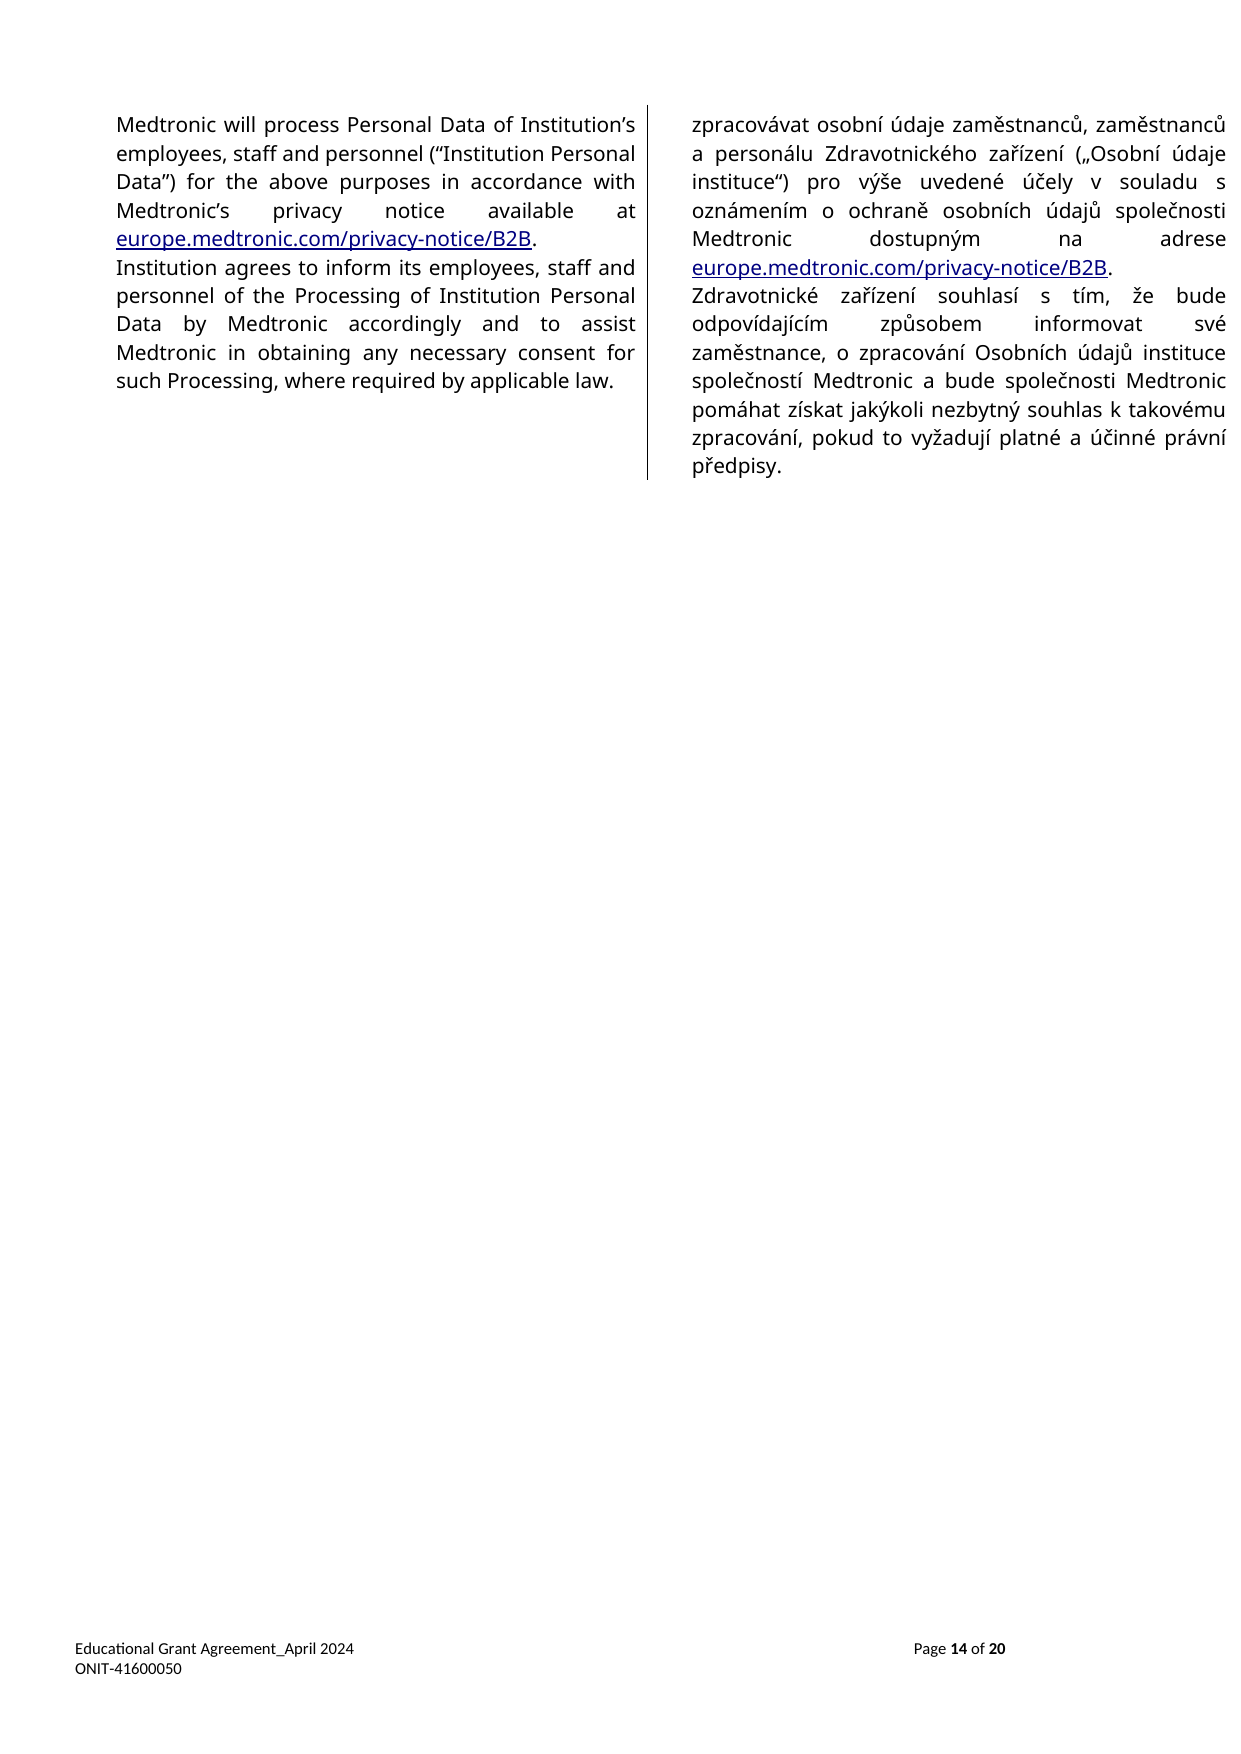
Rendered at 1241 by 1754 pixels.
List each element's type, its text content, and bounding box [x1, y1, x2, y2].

table_cell zpracovávat osobní údaje zaměstnanců, zaměstnanců a personálu Zdravotnického zařízení („Osobní údaje instituce“) pro výše uvedené účely v souladu s oznámením o ochraně osobních údajů společnosti Medtronic dostupným na adrese europe.medtronic.com/privacy-notice/B2B. Zdravotnické zařízení souhlasí s tím, že bude odpovídajícím způsobem informovat své zaměstnance, o zpracování Osobních údajů instituce společností Medtronic a bude společnosti Medtronic pomáhat získat jakýkoli nezbytný souhlas k takovému zpracování, pokud to vyžadují platné a účinné právní předpisy. [648, 105, 1238, 480]
table_cell Medtronic will process Personal Data of Institution’s employees, staff and personnel (“Institution Personal Data”) for the above purposes in accordance with Medtronic’s privacy notice available at europe.medtronic.com/privacy-notice/B2B. Institution agrees to inform its employees, staff and personnel of the Processing of Institution Personal Data by Medtronic accordingly and to assist Medtronic in obtaining any necessary consent for such Processing, where required by applicable law. [57, 105, 647, 480]
